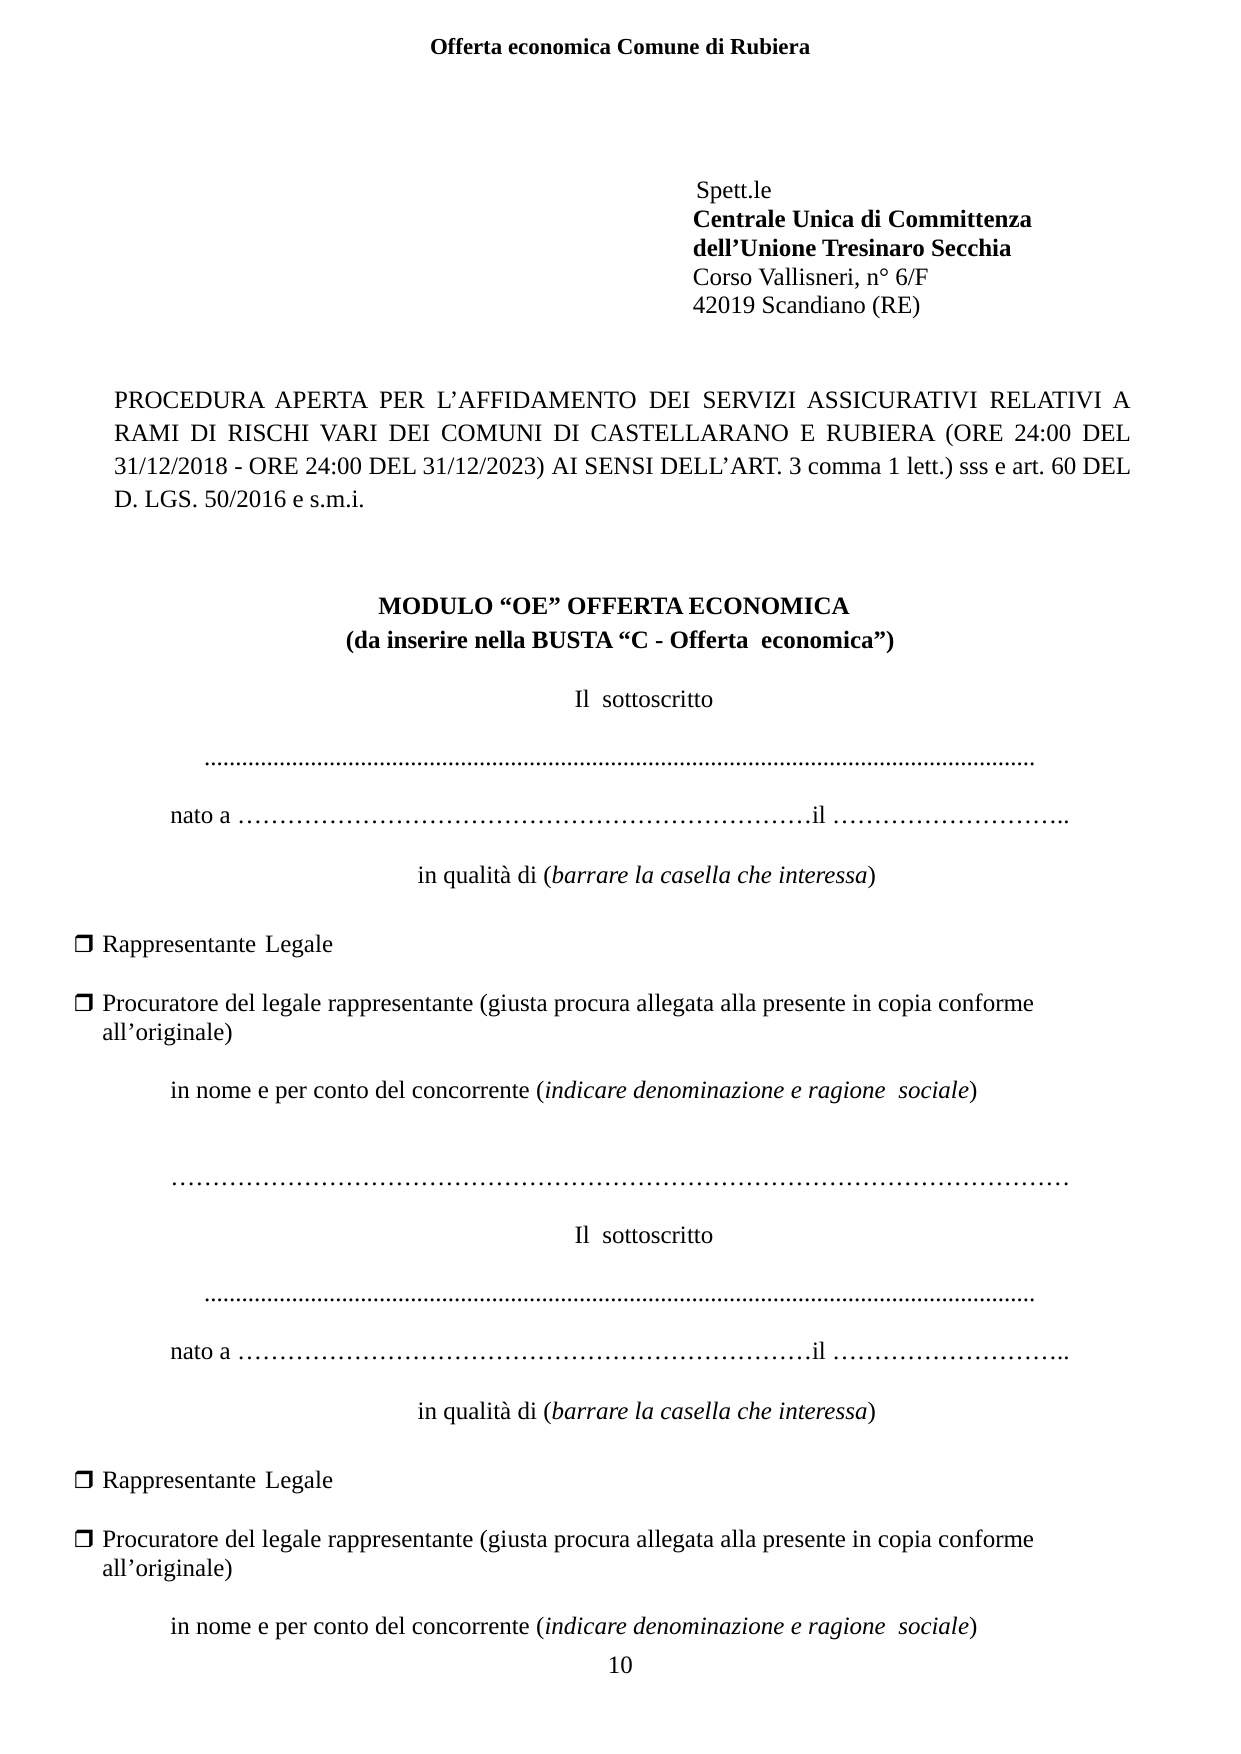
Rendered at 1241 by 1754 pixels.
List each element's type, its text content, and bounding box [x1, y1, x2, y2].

text 42019 Scandiano (RE) [693, 291, 1138, 319]
text ……………………………………………………………………………………………… [170, 1162, 1123, 1190]
text dell’Unione Tresinaro Secchia [693, 233, 1138, 262]
text Centrale Unica di Committenza [693, 204, 1138, 233]
list Rappresentante Legale [73, 929, 1138, 958]
text  Il sottoscritto [102, 1220, 1128, 1249]
text Spett.le [102, 176, 1138, 204]
text  Il sottoscritto [102, 684, 1128, 713]
text in nome e per conto del concorrente (indicare denominazione e ragione sociale) [170, 1611, 1123, 1640]
text ..................................................................................................................................... [102, 1278, 1128, 1306]
list Procuratore del legale rappresentante (giusta procura allegata alla presente in copia conforme all’originale) [73, 1524, 1121, 1581]
list Procuratore del legale rappresentante (giusta procura allegata alla presente in copia conforme all’originale) [73, 988, 1121, 1045]
text PROCEDURA APERTA PER L’AFFIDAMENTO DEI SERVIZI ASSICURATIVI RELATIVI A RAMI DI RISCHI VARI DEI COMUNI DI CASTELLARANO E RUBIERA (ORE 24:00 DEL 31/12/2018 - ORE 24:00 DEL 31/12/2023) AI SENSI DELL’ART. 3 comma 1 lett.) sss e art. 60 DEL D. LGS. 50/2016 e s.m.i. [114, 385, 1132, 513]
list Rappresentante Legale [73, 1466, 1138, 1494]
text nato a ……………………………………………………………il ……………………….. [170, 1336, 1123, 1365]
text in qualità di (barrare la casella che interessa) [170, 1396, 1123, 1425]
text in qualità di (barrare la casella che interessa) [170, 860, 1123, 889]
text nato a ……………………………………………………………il ……………………….. [170, 800, 1123, 829]
text (da inserire nella BUSTA “C - Offerta economica”) [102, 626, 1138, 654]
text ..................................................................................................................................... [102, 742, 1128, 770]
text Corso Vallisneri, n° 6/F [693, 262, 1138, 291]
text in nome e per conto del concorrente (indicare denominazione e ragione sociale) [170, 1075, 1123, 1104]
text MODULO “OE” OFFERTA ECONOMICA [102, 591, 1126, 620]
